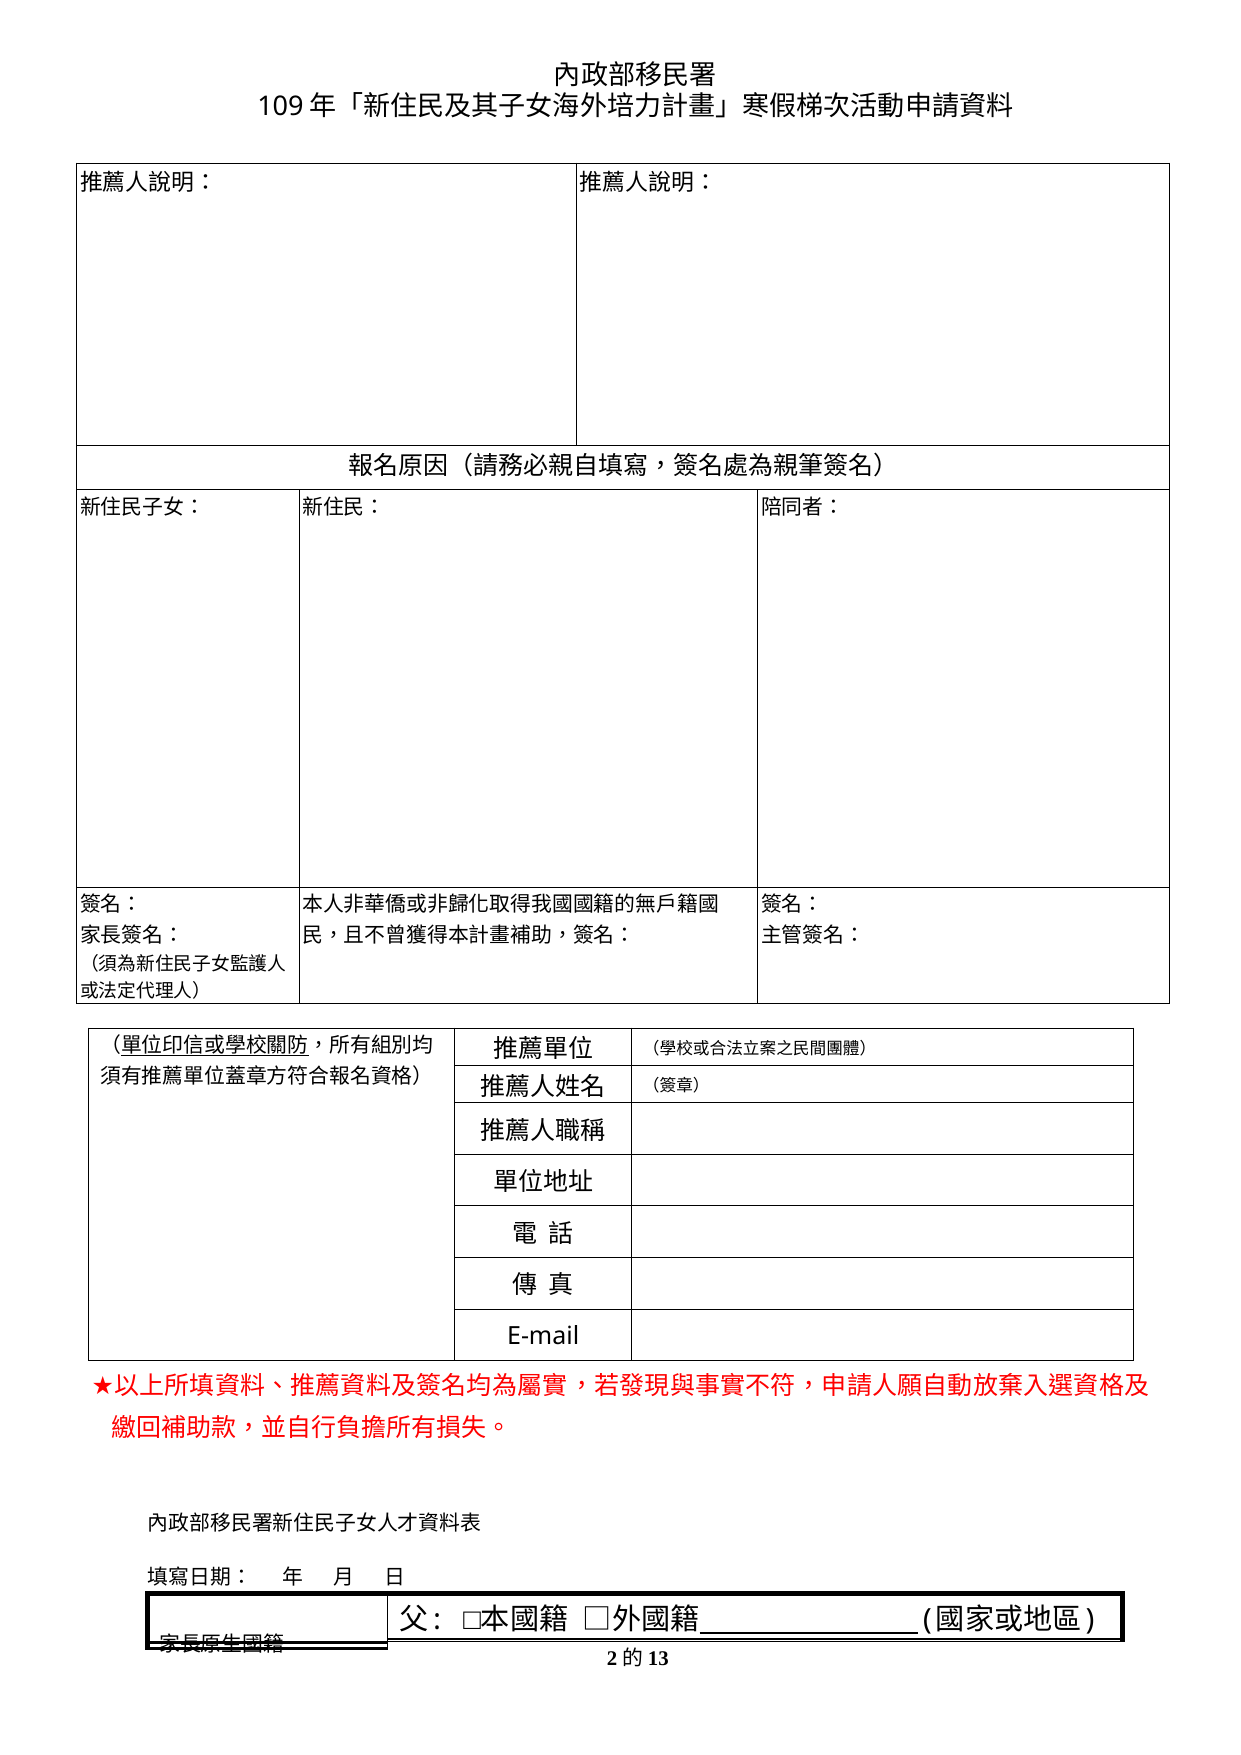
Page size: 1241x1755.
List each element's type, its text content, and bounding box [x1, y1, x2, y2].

table_cell [632, 1155, 1133, 1205]
table_cell 電 話 [455, 1206, 631, 1257]
table_cell [632, 1206, 1133, 1257]
text ★以上所填資料、推薦資料及簽名均為屬實，若發現與事實不符，申請人願自動放棄入選資格及繳回補助款，並自行負擔所有損失。 [91, 1361, 1150, 1444]
table_cell 簽名： 家長簽名： （須為新住民子女監護人或法定代理人） [77, 888, 299, 1002]
table_cell 陪同者： [758, 490, 1169, 887]
text 填寫日期： 年 月 日 [148, 1561, 1122, 1591]
table_cell 推薦人職稱 [455, 1103, 631, 1154]
table_cell E-mail [455, 1310, 631, 1360]
table_cell 報名原因（請務必親自填寫，簽名處為親筆簽名） [77, 446, 1169, 489]
table_cell [632, 1258, 1133, 1308]
table_header （學校或合法立案之民間團體） [632, 1029, 1133, 1065]
table_header 父: □本國籍 □外國籍 (國家或地區) [388, 1596, 1120, 1638]
table_cell 推薦人姓名 [455, 1066, 631, 1102]
table_cell 新住民子女： [77, 490, 299, 887]
table_cell 新住民： [300, 490, 757, 887]
table_cell 推薦人說明： [577, 164, 1169, 444]
table_cell 單位地址 [455, 1155, 631, 1205]
table_cell [632, 1310, 1133, 1360]
text 內政部移民署新住民子女人才資料表 [148, 1506, 1122, 1537]
table_cell （簽章） [632, 1066, 1133, 1102]
table_cell 本人非華僑或非歸化取得我國國籍的無戶籍國民，且不曾獲得本計畫補助，簽名： [300, 888, 757, 1002]
table_cell 傳 真 [455, 1258, 631, 1308]
table_header 推薦單位 [455, 1029, 631, 1065]
table_cell 推薦人說明： [77, 164, 576, 444]
table_cell [632, 1103, 1133, 1154]
table_header （單位印信或學校關防，所有組別均須有推薦單位蓋章方符合報名資格） [89, 1029, 454, 1360]
table_cell 簽名： 主管簽名： [758, 888, 1169, 1002]
table_header 家長原生國籍 [150, 1596, 387, 1641]
